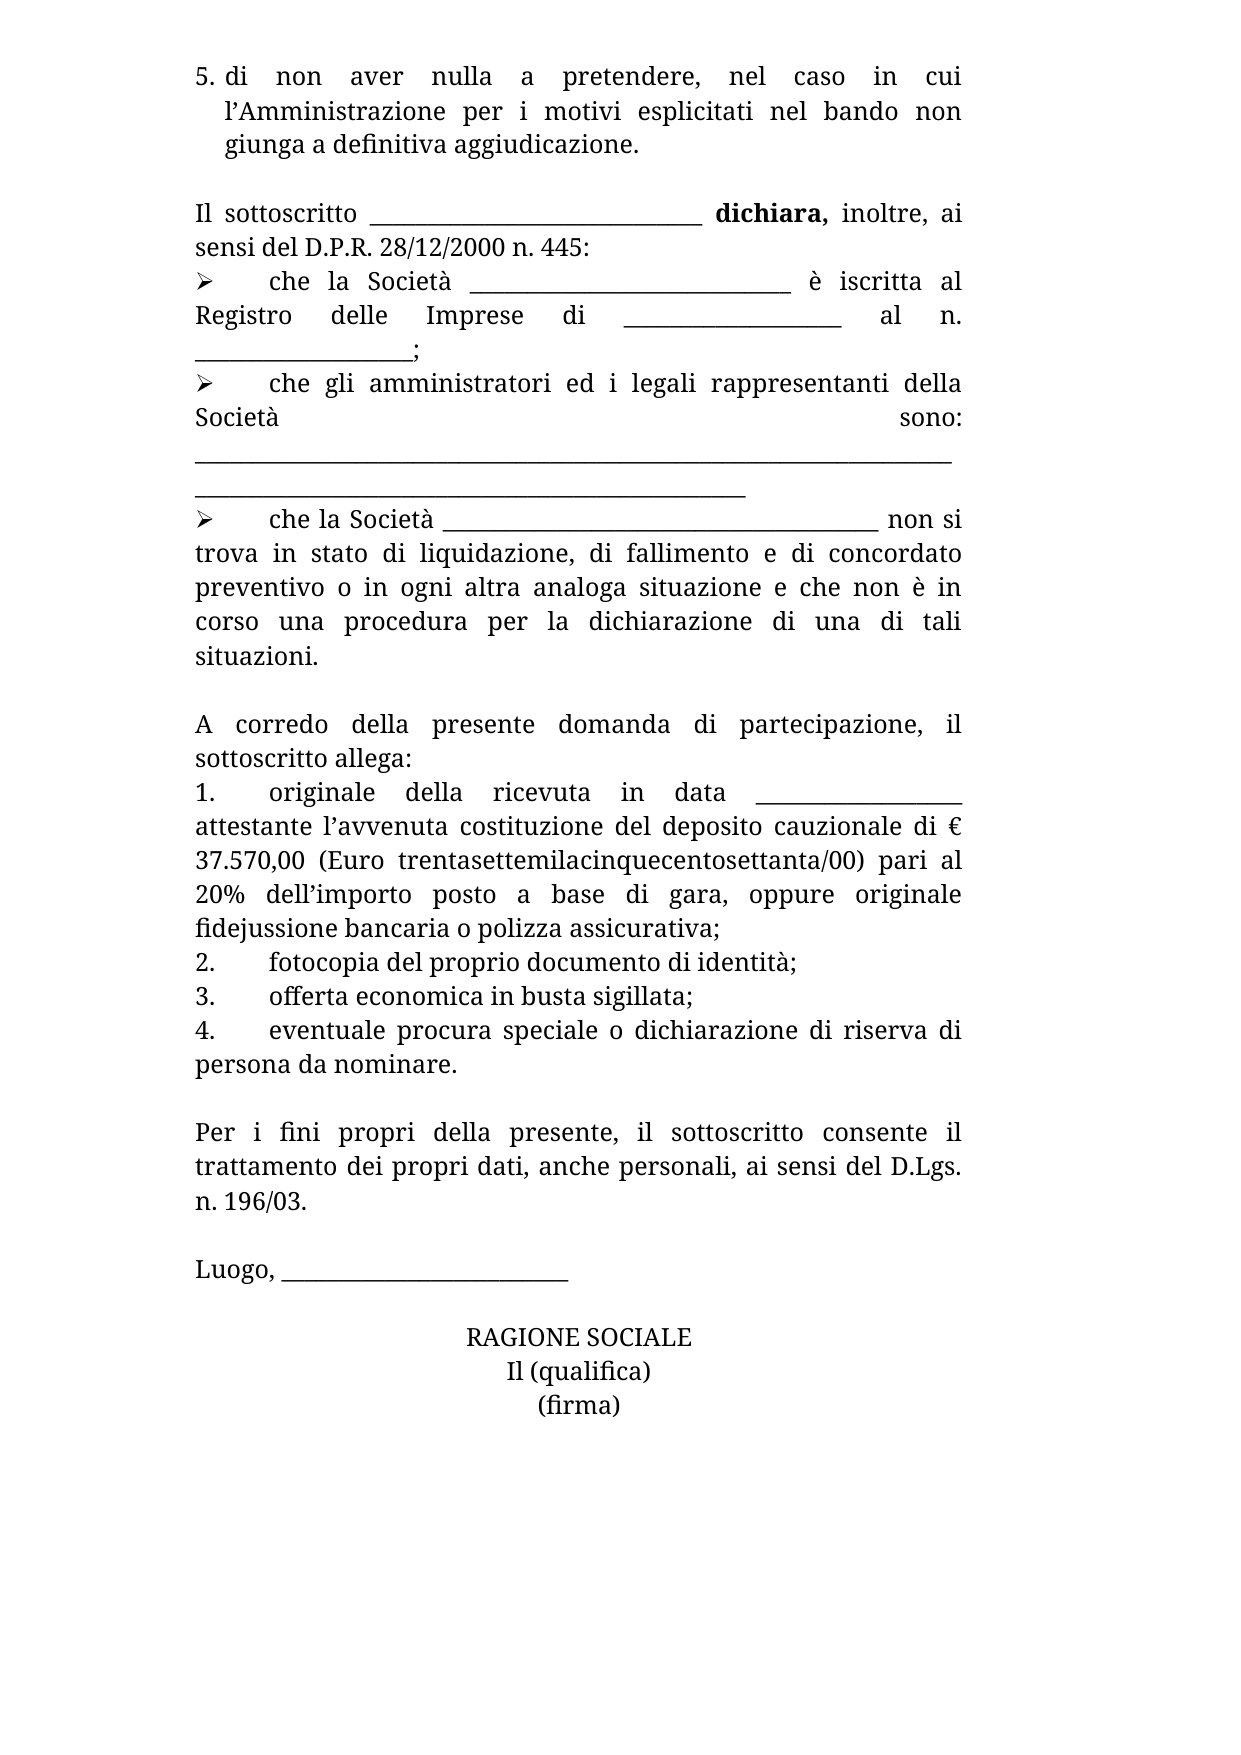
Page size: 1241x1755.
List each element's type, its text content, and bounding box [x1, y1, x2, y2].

list fotocopia del proprio documento di identità; [195, 945, 963, 979]
text Il (qualifica) [195, 1353, 963, 1387]
list offerta economica in busta sigillata; [195, 979, 963, 1013]
text (firma) [195, 1387, 963, 1422]
text Per i fini propri della presente, il sottoscritto consente il trattamento dei propri dati, anche personali, ai sensi del D.Lgs. n. 196/03. [195, 1115, 963, 1217]
text RAGIONE SOCIALE [195, 1319, 963, 1353]
text Il sottoscritto _____________________________ dichiara, inoltre, ai sensi del D.P.R. 28/12/2000 n. 445: [195, 195, 963, 263]
list di non aver nulla a pretendere, nel caso in cui l’Amministrazione per i motivi esplicitati nel bando non giunga a definitiva aggiudicazione. [195, 59, 963, 161]
list che la Società ____________________________ è iscritta al Registro delle Imprese di ___________________ al n. ___________________; [195, 263, 963, 366]
list che gli amministratori ed i legali rappresentanti della Società sono: __________________________________________________________________________________________________________________ [195, 366, 963, 502]
list eventuale procura speciale o dichiarazione di riserva di persona da nominare. [195, 1013, 963, 1081]
list che la Società ______________________________________ non si trova in stato di liquidazione, di fallimento e di concordato preventivo o in ogni altra analoga situazione e che non è in corso una procedura per la dichiarazione di una di tali situazioni. [195, 502, 963, 672]
text Luogo, _________________________ [195, 1251, 963, 1285]
text A corredo della presente domanda di partecipazione, il sottoscritto allega: [195, 706, 963, 774]
list originale della ricevuta in data __________________ attestante l’avvenuta costituzione del deposito cauzionale di € 37.570,00 (Euro trentasettemilacinquecentosettanta/00) pari al 20% dell’importo posto a base di gara, oppure originale fidejussione bancaria o polizza assicurativa; [195, 774, 963, 945]
